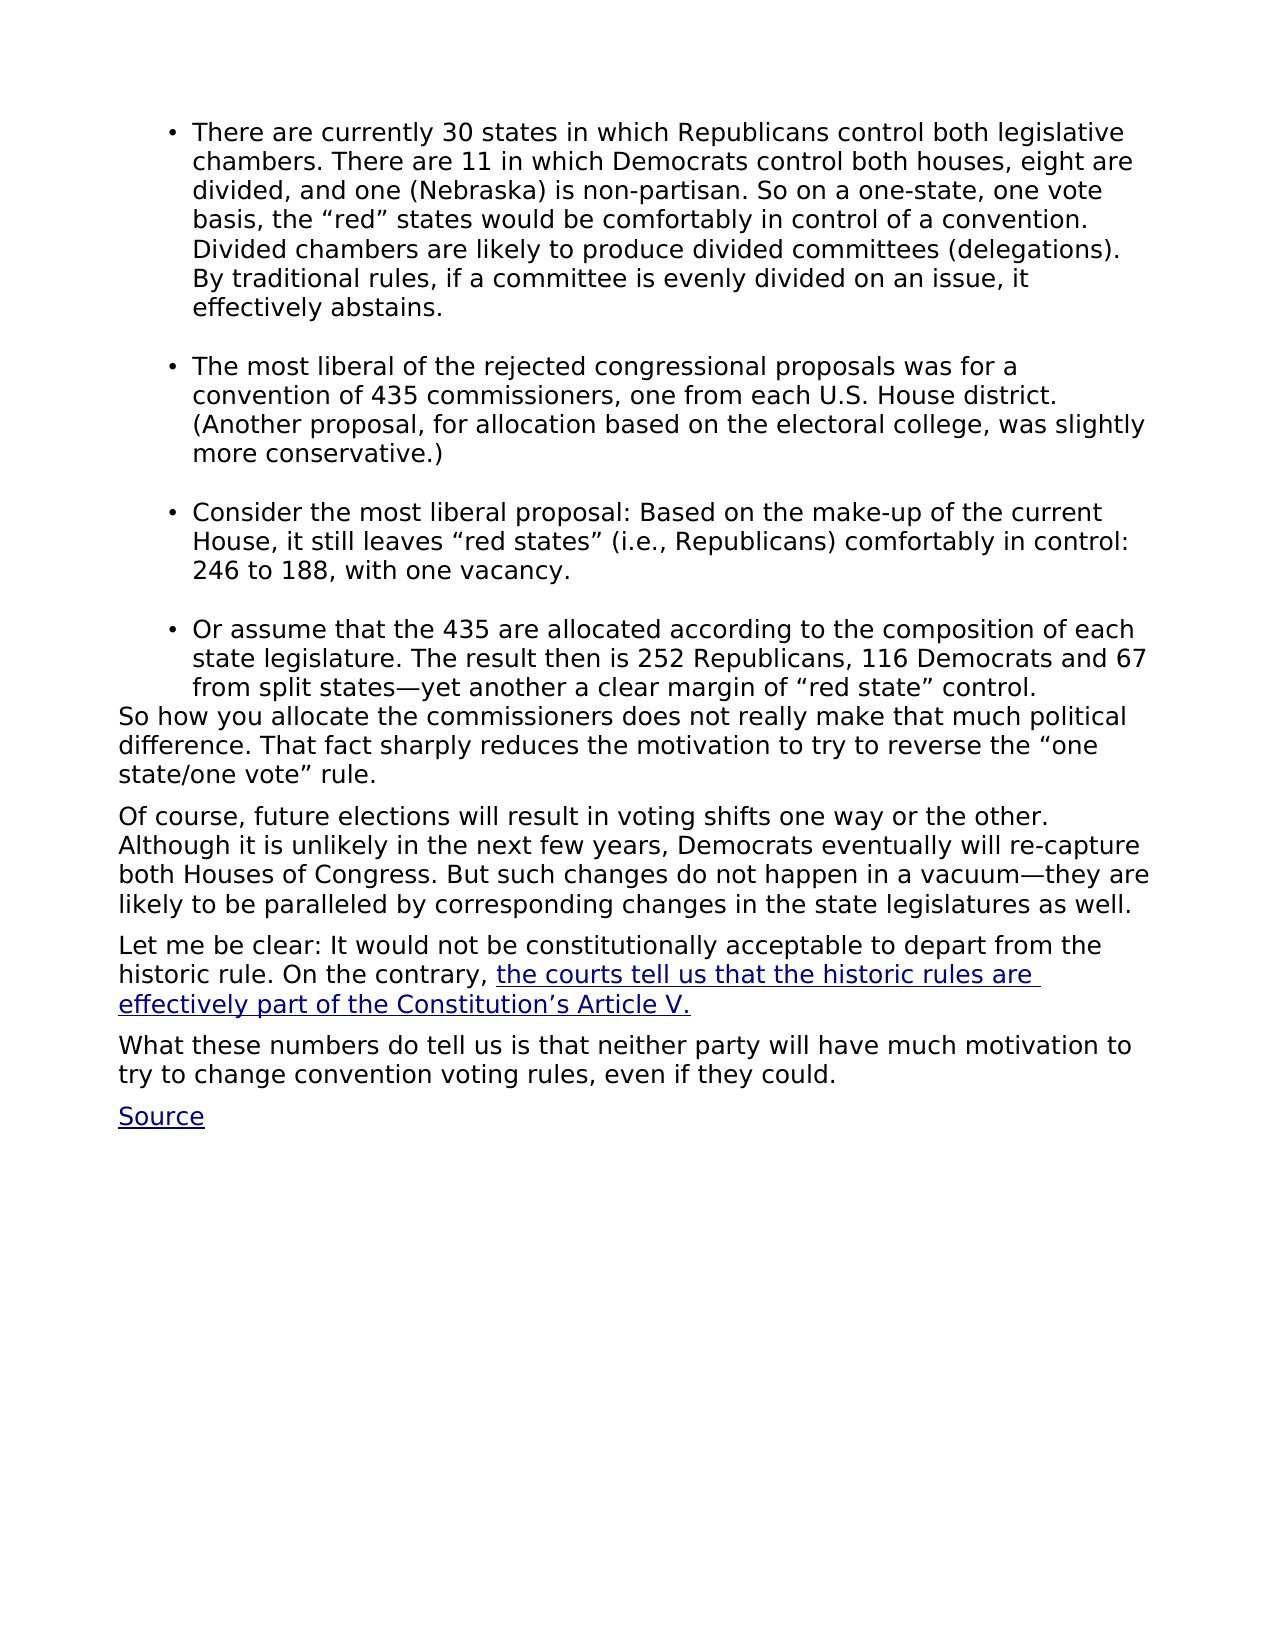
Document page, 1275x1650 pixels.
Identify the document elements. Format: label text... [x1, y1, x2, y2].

text What these numbers do tell us is that neither party will have much motivation to try to change convention voting rules, even if they could. [118, 1032, 1157, 1090]
text Source [118, 1102, 1157, 1132]
list Consider the most liberal proposal: Based on the make-up of the current House, it still leaves “red states” (i.e., Republicans) comfortably in control: 246 to 188, with one vacancy. [177, 498, 1157, 585]
list The most liberal of the rejected congressional proposals was for a convention of 435 commissioners, one from each U.S. House district. (Another proposal, for allocation based on the electoral college, was slightly more conservative.) [177, 352, 1157, 468]
list Or assume that the 435 are allocated according to the composition of each state legislature. The result then is 252 Republicans, 116 Democrats and 67 from split states—yet another a clear margin of “red state” control. [177, 615, 1157, 702]
list There are currently 30 states in which Republicans control both legislative chambers. There are 11 in which Democrats control both houses, eight are divided, and one (Nebraska) is non-partisan. So on a one-state, one vote basis, the “red” states would be comfortably in control of a convention. Divided chambers are likely to produce divided committees (delegations). By traditional rules, if a committee is evenly divided on an issue, it effectively abstains. [177, 118, 1157, 322]
text Let me be clear: It would not be constitutionally acceptable to depart from the historic rule. On the contrary, the courts tell us that the historic rules are effectively part of the Constitution’s Article V. [118, 932, 1157, 1019]
text So how you allocate the commissioners does not really make that much political difference. That fact sharply reduces the motivation to try to reverse the “one state/one vote” rule. [118, 702, 1157, 790]
text Of course, future elections will result in voting shifts one way or the other. Although it is unlikely in the next few years, Democrats eventually will re-capture both Houses of Congress. But such changes do not happen in a vacuum—they are likely to be paralleled by corresponding changes in the state legislatures as well. [118, 802, 1157, 919]
